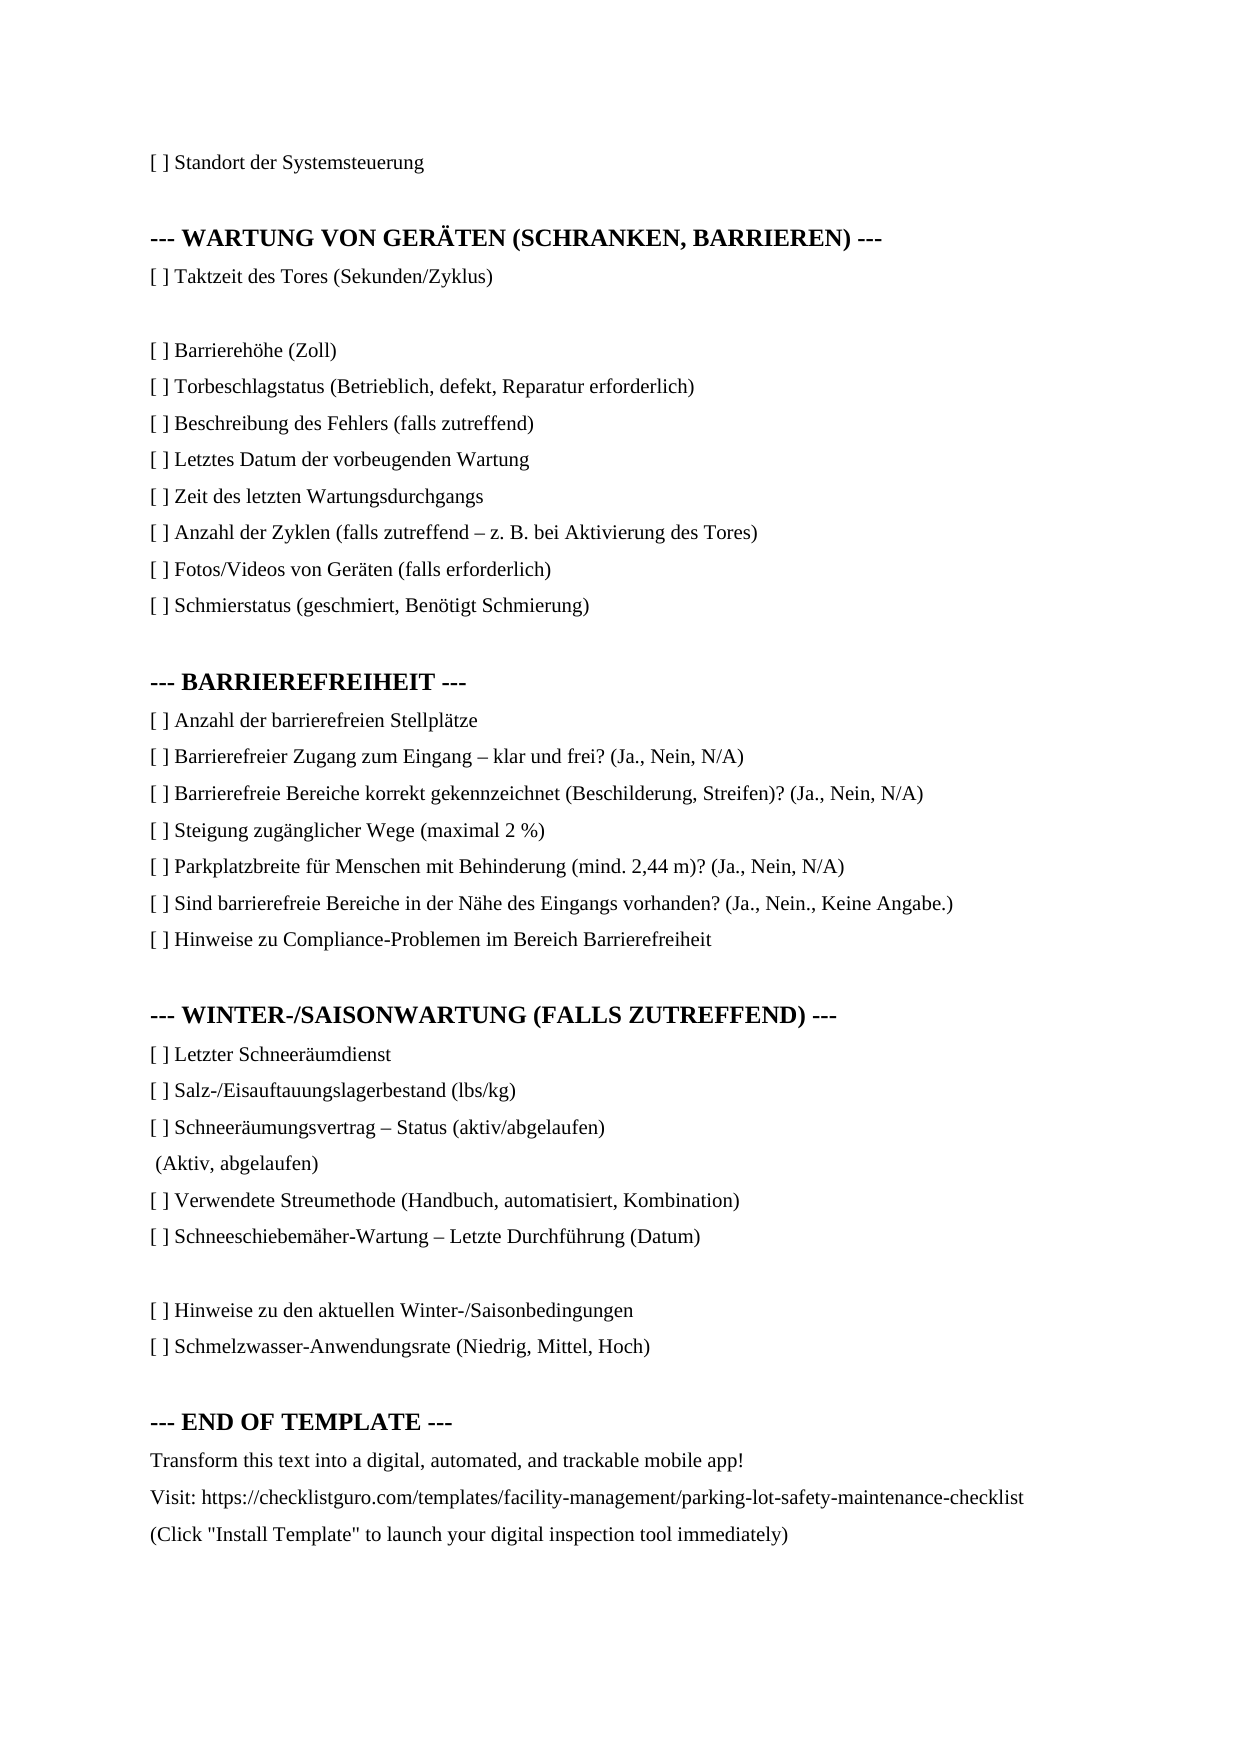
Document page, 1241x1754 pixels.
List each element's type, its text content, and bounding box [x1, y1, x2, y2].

text [ ] Steigung zugänglicher Wege (maximal 2 %) [150, 817, 1090, 842]
text [ ] Parkplatzbreite für Menschen mit Behinderung (mind. 2,44 m)? (Ja., Nein, N/A) [150, 854, 1090, 878]
text --- BARRIEREFREIHEIT --- [150, 667, 1090, 695]
text [ ] Anzahl der barrierefreien Stellplätze [150, 708, 1090, 732]
text [ ] Taktzeit des Tores (Sekunden/Zyklus) [150, 264, 1090, 288]
text [ ] Beschreibung des Fehlers (falls zutreffend) [150, 411, 1090, 435]
text (Aktiv, abgelaufen) [150, 1151, 1090, 1175]
text [ ] Verwendete Streumethode (Handbuch, automatisiert, Kombination) [150, 1188, 1090, 1212]
text [ ] Zeit des letzten Wartungsdurchgangs [150, 484, 1090, 508]
text [ ] Hinweise zu den aktuellen Winter-/Saisonbedingungen [150, 1297, 1090, 1322]
text (Click "Install Template" to launch your digital inspection tool immediately) [150, 1522, 1090, 1546]
text [ ] Hinweise zu Compliance-Problemen im Bereich Barrierefreiheit [150, 927, 1090, 951]
text [ ] Barrierefreier Zugang zum Eingang – klar und frei? (Ja., Nein, N/A) [150, 744, 1090, 768]
text [ ] Torbeschlagstatus (Betrieblich, defekt, Reparatur erforderlich) [150, 374, 1090, 398]
text [ ] Barrierehöhe (Zoll) [150, 337, 1090, 362]
text [ ] Schmierstatus (geschmiert, Benötigt Schmierung) [150, 593, 1090, 617]
text [ ] Sind barrierefreie Bereiche in der Nähe des Eingangs vorhanden? (Ja., Nein., Keine Angabe.) [150, 891, 1090, 915]
text Transform this text into a digital, automated, and trackable mobile app! [150, 1448, 1090, 1472]
text [ ] Standort der Systemsteuerung [150, 150, 1090, 174]
text Visit: https://checklistguro.com/templates/facility-management/parking-lot-safety-maintenance-checklist [150, 1485, 1090, 1509]
text [ ] Barrierefreie Bereiche korrekt gekennzeichnet (Beschilderung, Streifen)? (Ja., Nein, N/A) [150, 781, 1090, 805]
text [ ] Schneeschiebemäher-Wartung – Letzte Durchführung (Datum) [150, 1224, 1090, 1248]
text [ ] Salz-/Eisauftauungslagerbestand (lbs/kg) [150, 1078, 1090, 1102]
text --- END OF TEMPLATE --- [150, 1407, 1090, 1436]
text [ ] Letztes Datum der vorbeugenden Wartung [150, 447, 1090, 471]
text [ ] Schneeräumungsvertrag – Status (aktiv/abgelaufen) [150, 1115, 1090, 1139]
text [ ] Anzahl der Zyklen (falls zutreffend – z. B. bei Aktivierung des Tores) [150, 520, 1090, 544]
text --- WINTER-/SAISONWARTUNG (FALLS ZUTREFFEND) --- [150, 1000, 1090, 1029]
text [ ] Schmelzwasser-Anwendungsrate (Niedrig, Mittel, Hoch) [150, 1334, 1090, 1358]
text --- WARTUNG VON GERÄTEN (SCHRANKEN, BARRIEREN) --- [150, 223, 1090, 252]
text [ ] Fotos/Videos von Geräten (falls erforderlich) [150, 557, 1090, 581]
text [ ] Letzter Schneeräumdienst [150, 1042, 1090, 1066]
